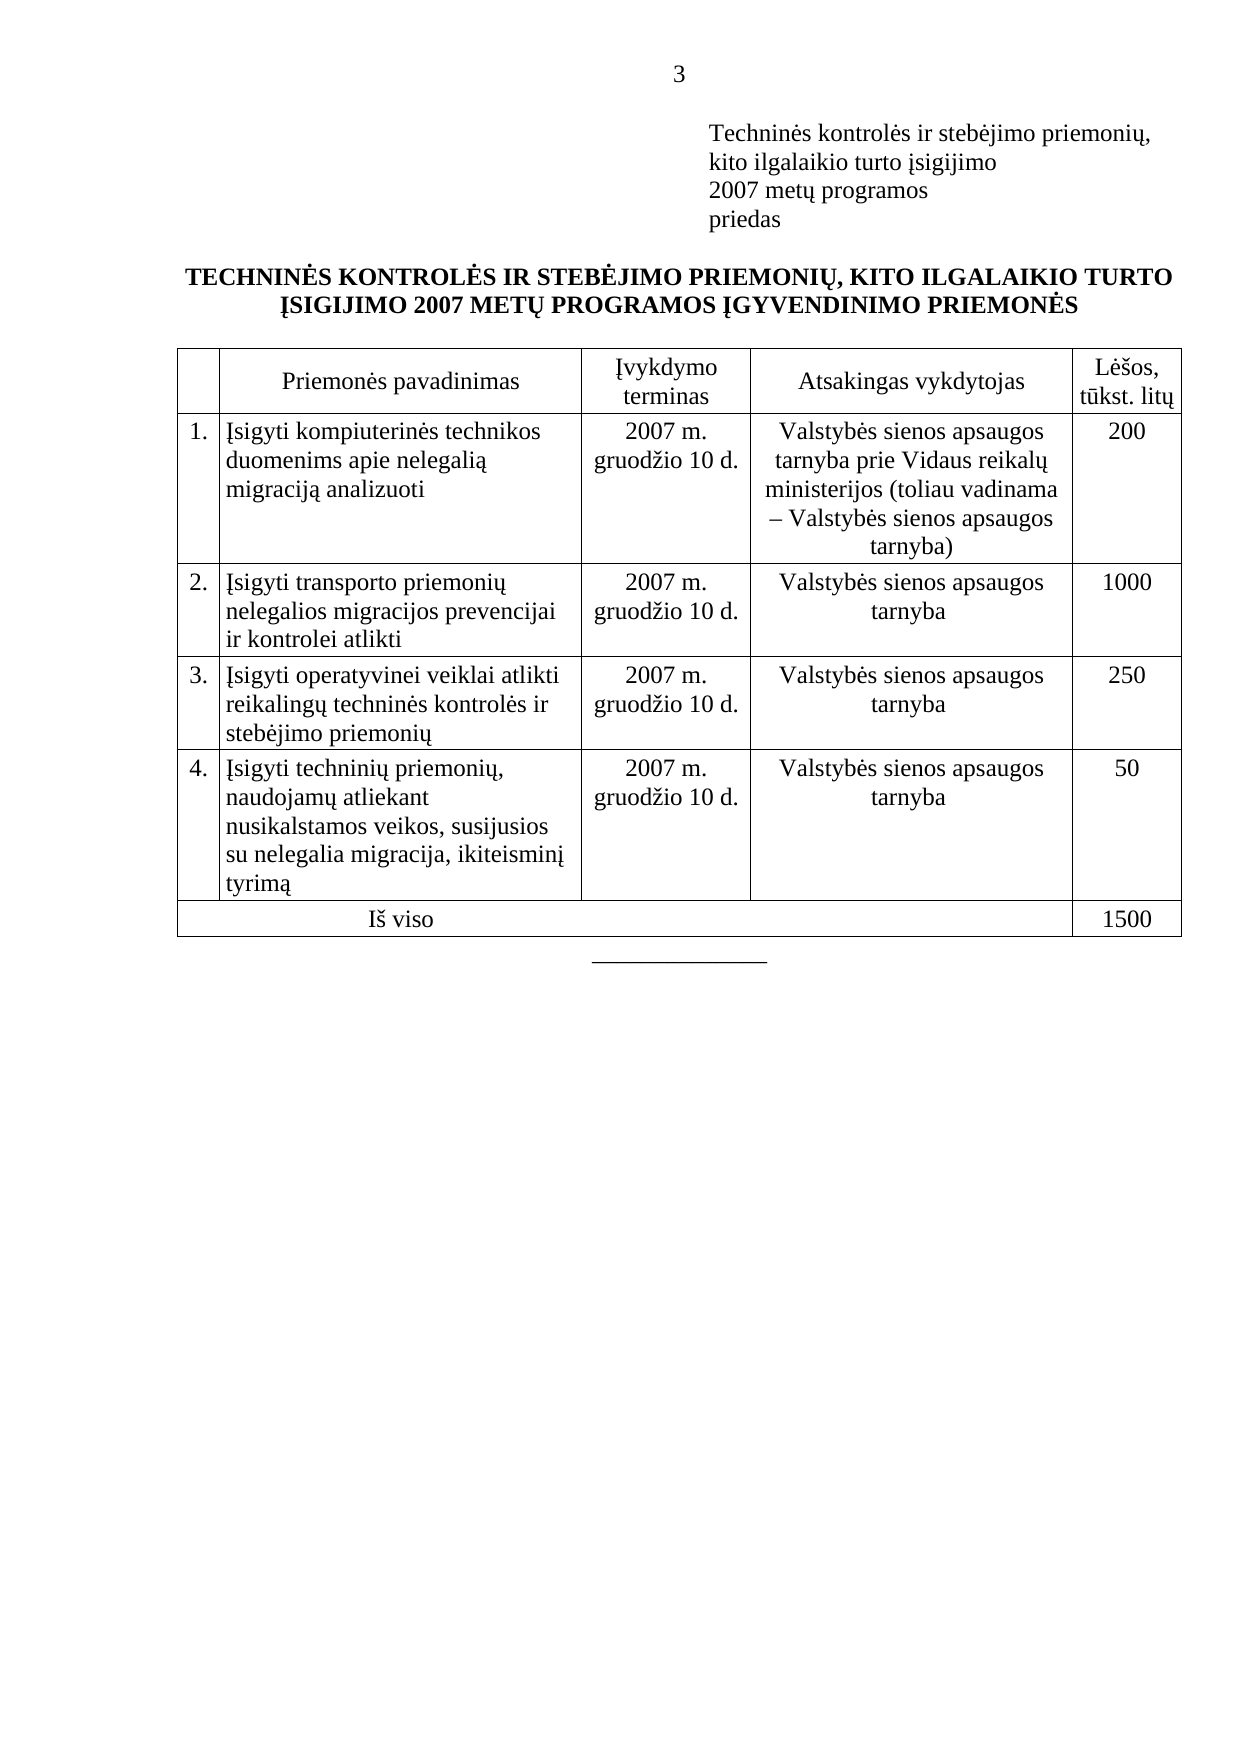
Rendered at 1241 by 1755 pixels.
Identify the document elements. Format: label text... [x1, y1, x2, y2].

table_cell 2007 m. gruodžio 10 d. [582, 657, 750, 749]
table_cell [582, 901, 750, 936]
table_header [178, 349, 219, 412]
text ______________ [177, 937, 1181, 965]
text Techninės kontrolės ir stebėjimo priemonių, [177, 118, 1181, 147]
table_cell [178, 901, 219, 936]
table_header Priemonės pavadinimas [220, 349, 581, 412]
table_cell 2007 m. gruodžio 10 d. [582, 750, 750, 900]
table_cell Valstybės sienos apsaugos tarnyba prie Vidaus reikalų ministerijos (toliau vadinama – Valstybės sienos apsaugos tarnyba) [751, 414, 1072, 563]
table_cell 2007 m. gruodžio 10 d. [582, 564, 750, 656]
table_cell 1500 [1073, 901, 1181, 936]
table_cell Valstybės sienos apsaugos tarnyba [751, 564, 1072, 656]
table_cell Įsigyti transporto priemonių nelegalios migracijos prevencijai ir kontrolei atlikti [220, 564, 581, 656]
table_cell 2. [178, 564, 219, 656]
table_cell 200 [1073, 414, 1181, 563]
table_cell Valstybės sienos apsaugos tarnyba [751, 657, 1072, 749]
table_header Atsakingas vykdytojas [751, 349, 1072, 412]
table_cell 3. [178, 657, 219, 749]
table_cell 2007 m. gruodžio 10 d. [582, 414, 750, 563]
table_header Įvykdymo terminas [582, 349, 750, 412]
table_cell 50 [1073, 750, 1181, 900]
table_cell 4. [178, 750, 219, 900]
table_cell [750, 901, 1072, 936]
text kito ilgalaikio turto įsigijimo [177, 147, 1181, 176]
table_cell Iš viso [220, 901, 582, 936]
table_cell 1000 [1073, 564, 1181, 656]
table_cell Valstybės sienos apsaugos tarnyba [751, 750, 1072, 900]
table_header Lėšos, tūkst. litų [1073, 349, 1181, 412]
table_cell Įsigyti operatyvinei veiklai atlikti reikalingų techninės kontrolės ir stebėjimo priemonių [220, 657, 581, 749]
text TECHNINĖS KONTROLĖS IR STEBĖJIMO PRIEMONIŲ, KITO ILGALAIKIO TURTO ĮSIGIJIMO 2007 METŲ PROGRAMOS ĮGYVENDINIMO PRIEMONĖS [177, 262, 1181, 319]
text priedas [177, 204, 1181, 233]
text 2007 metų programos [177, 176, 1181, 204]
table_cell Įsigyti techninių priemonių, naudojamų atliekant nusikalstamos veikos, susijusios su nelegalia migracija, ikiteisminį tyrimą [220, 750, 581, 900]
table_cell Įsigyti kompiuterinės technikos duomenims apie nelegalią migraciją analizuoti [220, 414, 581, 563]
table_cell 250 [1073, 657, 1181, 749]
table_cell 1. [178, 414, 219, 563]
